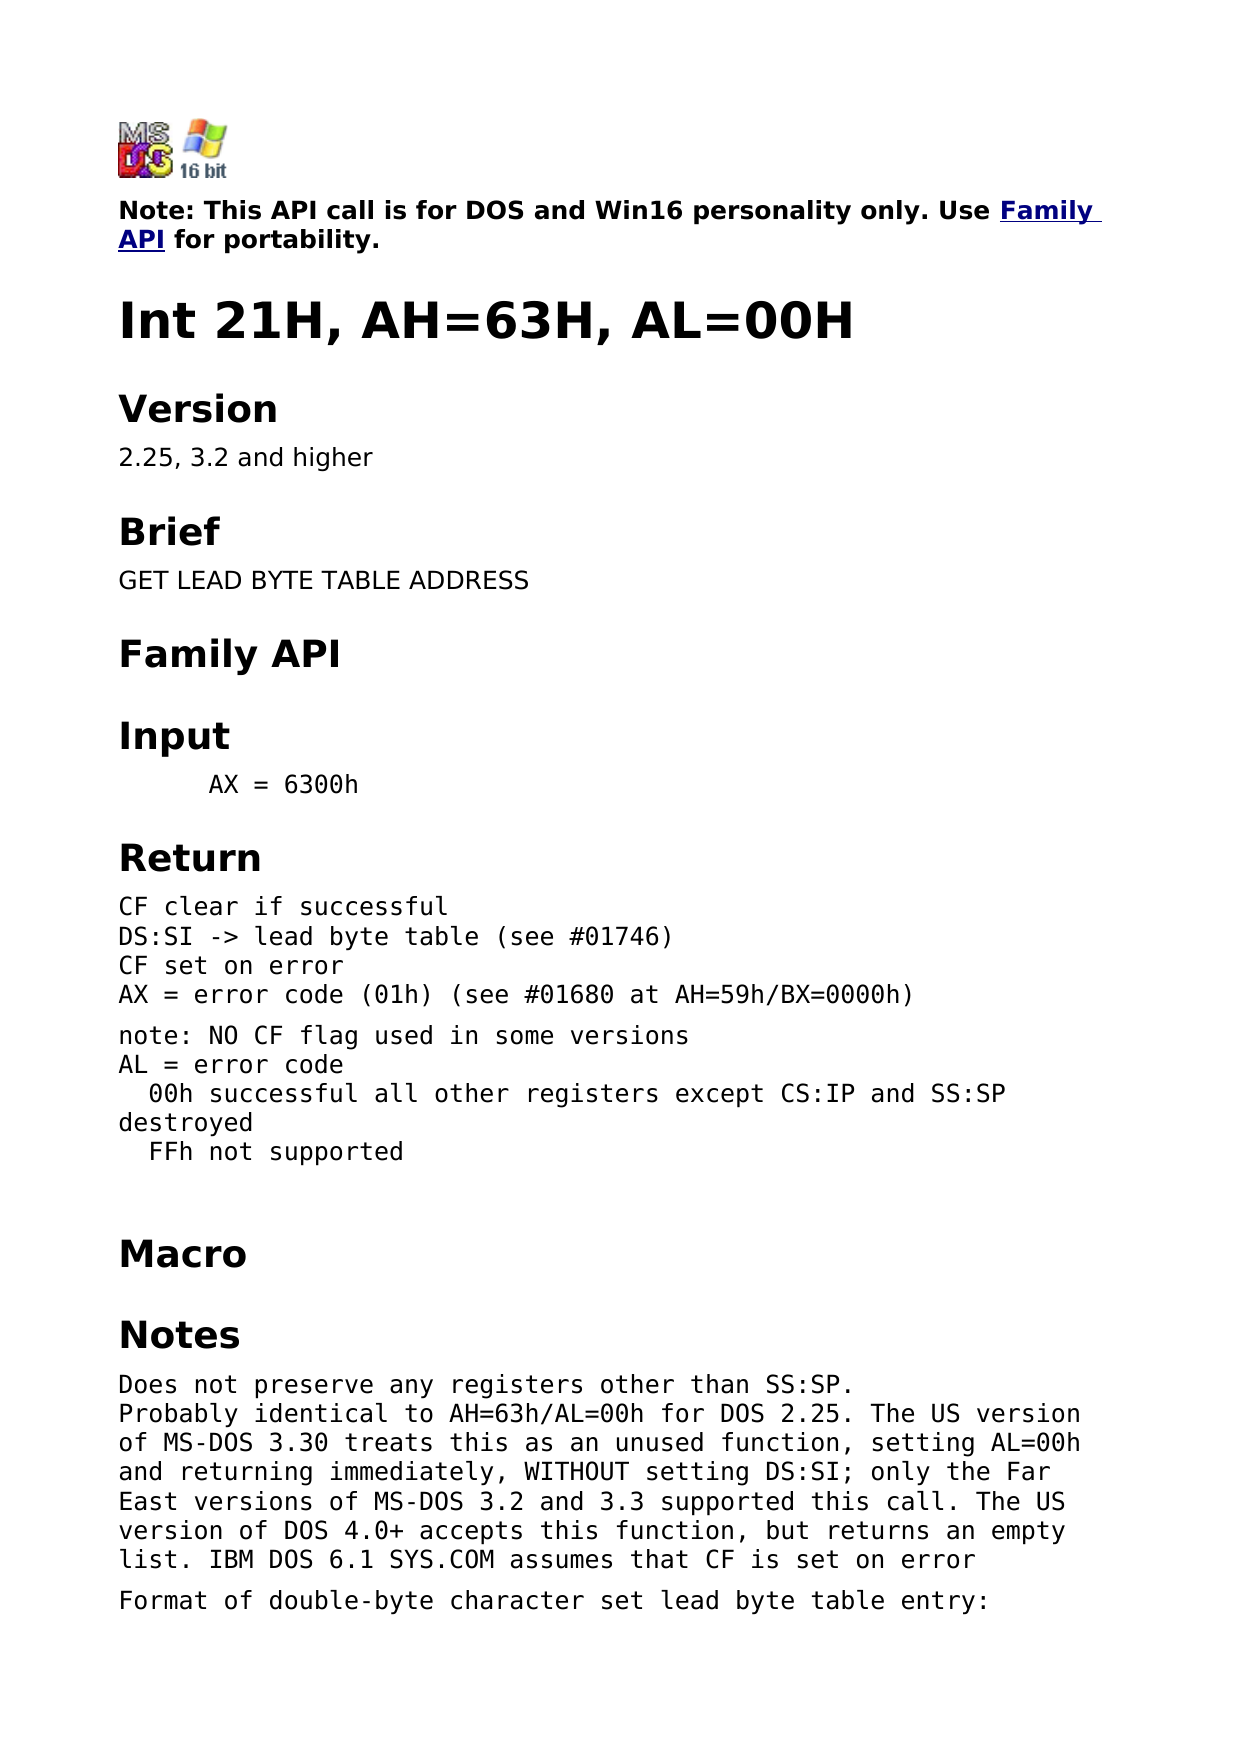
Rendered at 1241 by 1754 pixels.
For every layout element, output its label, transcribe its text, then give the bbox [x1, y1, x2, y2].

subtitle Notes [118, 1314, 1122, 1357]
picture [180, 118, 228, 178]
text Does not preserve any registers other than SS:SP. Probably identical to AH=63h/AL=00h for DOS 2.25. The US version of MS-DOS 3.30 treats this as an unused function, setting AL=00h and returning immediately, WITHOUT setting DS:SI; only the Far East versions of MS-DOS 3.2 and 3.3 supported this call. The US version of DOS 4.0+ accepts this function, but returns an empty list. IBM DOS 6.1 SYS.COM assumes that CF is set on error [118, 1370, 1122, 1574]
text GET LEAD BYTE TABLE ADDRESS [118, 566, 1122, 596]
subtitle Int 21H, AH=63H, AL=00H [118, 292, 1122, 350]
text AX = 6300h [118, 770, 1122, 799]
subtitle Input [118, 714, 1122, 758]
picture [118, 122, 173, 178]
subtitle Family API [118, 633, 1122, 677]
text Note: This API call is for DOS and Win16 personality only. Use Family API for portability. [118, 196, 1122, 254]
text note: NO CF flag used in some versions AL = error code 00h successful all other registers except CS:IP and SS:SP destroyed FFh not supported [118, 1021, 1122, 1196]
text Format of double-byte character set lead byte table entry: [118, 1586, 1122, 1615]
subtitle Return [118, 836, 1122, 880]
text CF clear if successful DS:SI -> lead byte table (see #01746) CF set on error AX = error code (01h) (see #01680 at AH=59h/BX=0000h) [118, 892, 1122, 1009]
subtitle Version [118, 387, 1122, 431]
subtitle Brief [118, 510, 1122, 554]
subtitle Macro [118, 1233, 1122, 1276]
text 2.25, 3.2 and higher [118, 444, 1122, 473]
